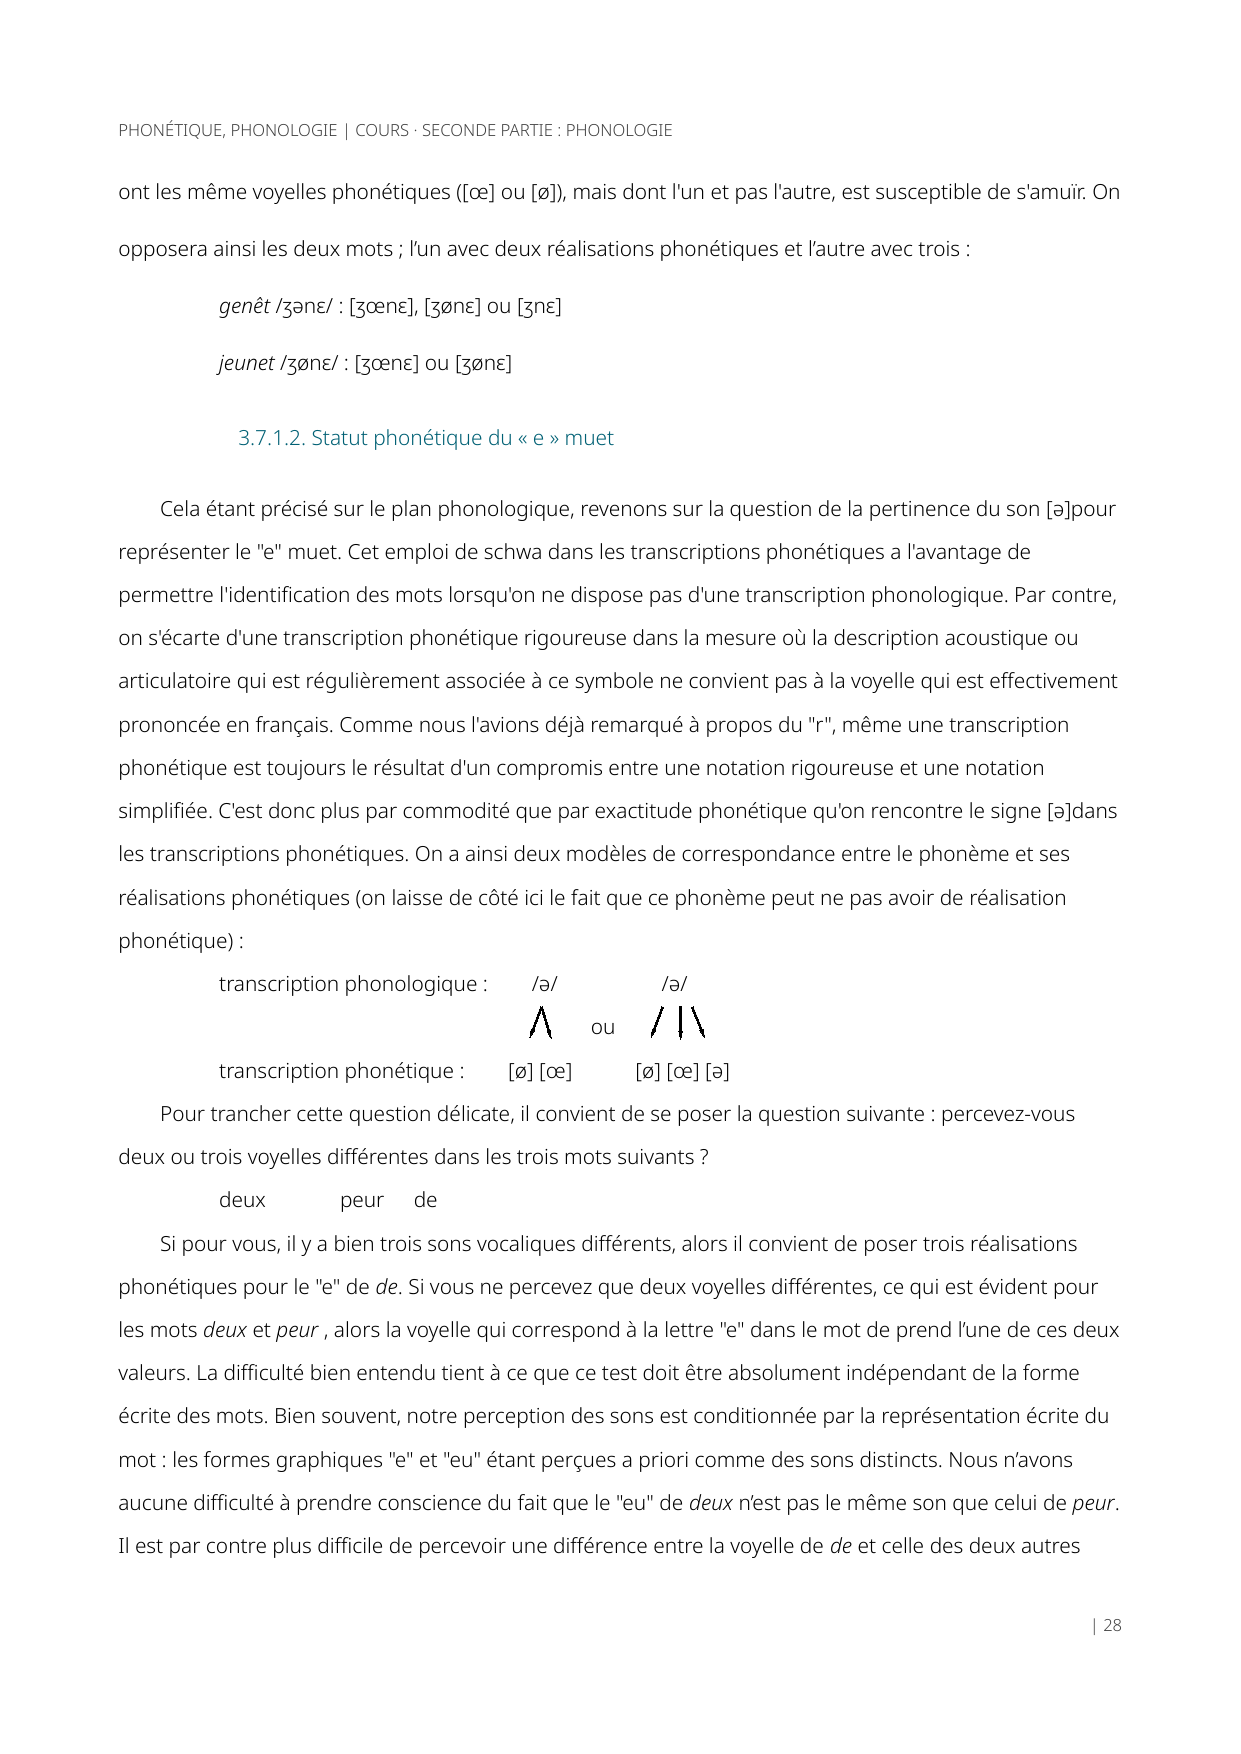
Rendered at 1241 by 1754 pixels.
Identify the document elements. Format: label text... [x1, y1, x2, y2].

subtitle Statut phonétique du « e » muet [235, 420, 1122, 454]
text Pour trancher cette question délicate, il convient de se poser la question suivante : percevez-vous deux ou trois voyelles différentes dans les trois mots suivants ? [118, 1099, 1122, 1171]
text jeunet /ʒønɛ/ : [ʒœnɛ] ou [ʒønɛ] [177, 348, 1122, 376]
text transcription phonétique : [ø] [œ] [ø] [œ] [ə] [177, 1056, 1122, 1084]
text Cela étant précisé sur le plan phonologique, revenons sur la question de la pertinence du son [ə]pour représenter le "e" muet. Cet emploi de schwa dans les transcriptions phonétiques a l'avantage de permettre l'identification des mots lorsqu'on ne dispose pas d'une transcription phonologique. Par contre, on s'écarte d'une transcription phonétique rigoureuse dans la mesure où la description acoustique ou articulatoire qui est régulièrement associée à ce symbole ne convient pas à la voyelle qui est effectivement prononcée en français. Comme nous l'avions déjà remarqué à propos du "r", même une transcription phonétique est toujours le résultat d'un compromis entre une notation rigoureuse et une notation simplifiée. C'est donc plus par commodité que par exactitude phonétique qu'on rencontre le signe [ə]dans les transcriptions phonétiques. On a ainsi deux modèles de correspondance entre le phonème et ses réalisations phonétiques (on laisse de côté ici le fait que ce phonème peut ne pas avoir de réalisation phonétique) : [118, 494, 1122, 954]
text genêt /ʒənɛ/ : [ʒœnɛ], [ʒønɛ] ou [ʒnɛ] [177, 291, 1122, 319]
text Si pour vous, il y a bien trois sons vocaliques différents, alors il convient de poser trois réalisations phonétiques pour le "e" de de. Si vous ne percevez que deux voyelles différentes, ce qui est évident pour les mots deux et peur , alors la voyelle qui correspond à la lettre "e" dans le mot de prend l’une de ces deux valeurs. La difficulté bien entendu tient à ce que ce test doit être absolument indépendant de la forme écrite des mots. Bien souvent, notre perception des sons est conditionnée par la représentation écrite du mot : les formes graphiques "e" et "eu" étant perçues a priori comme des sons distincts. Nous n’avons aucune difficulté à prendre conscience du fait que le "eu" de deux n’est pas le même son que celui de peur. Il est par contre plus difficile de percevoir une différence entre la voyelle de de et celle des deux autres [118, 1229, 1122, 1560]
text deux peur de [177, 1185, 1122, 1214]
text transcription phonologique : /ə/ /ə/ [177, 969, 1122, 998]
text ont les même voyelles phonétiques ([œ] ou [ø]), mais dont l'un et pas l'autre, est susceptible de s'amuïr. On opposera ainsi les deux mots ; l’un avec deux réalisations phonétiques et l’autre avec trois : [118, 177, 1122, 262]
text ou [177, 1012, 1122, 1041]
